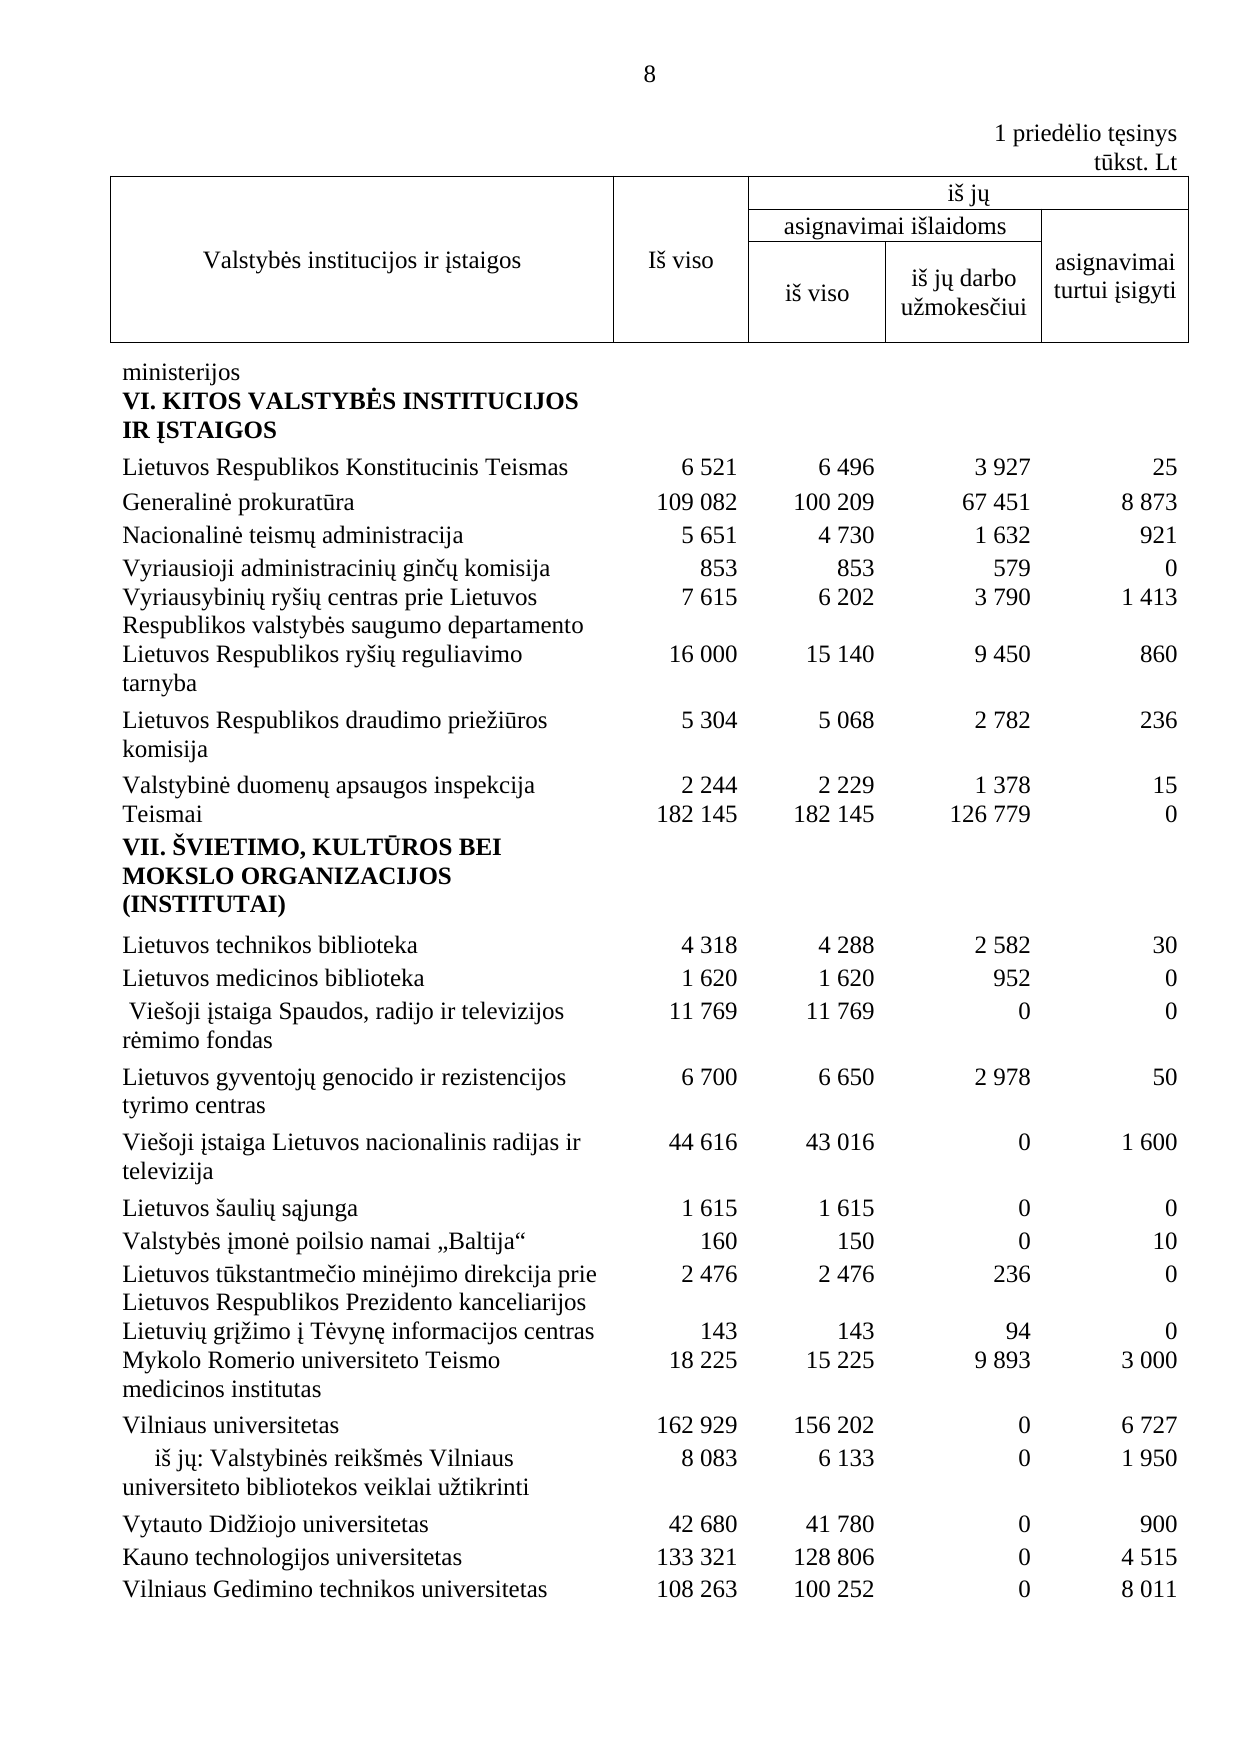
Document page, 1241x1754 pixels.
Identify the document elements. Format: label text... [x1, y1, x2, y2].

table_cell 8 083 [613, 1443, 748, 1509]
table_cell 853 [749, 553, 886, 582]
table_cell 0 [1042, 553, 1188, 582]
table_cell Vyriausioji administracinių ginčų komisija [111, 553, 613, 582]
table_cell 860 [1042, 639, 1188, 705]
table_cell 41 780 [749, 1509, 886, 1542]
table_cell 0 [886, 1128, 1042, 1193]
table_cell 100 252 [749, 1575, 886, 1603]
table_cell 9 893 [886, 1345, 1042, 1411]
table_cell Valstybės įmonė poilsio namai „Baltija“ [111, 1226, 613, 1259]
table_cell [1042, 832, 1188, 931]
table_cell [613, 386, 748, 452]
table_cell 44 616 [613, 1128, 748, 1193]
table_cell 8 873 [1042, 488, 1188, 520]
table_cell VII. ŠVIETIMO, KULTŪROS BEI MOKSLO ORGANIZACIJOS (INSTITUTAI) [111, 832, 613, 931]
table_cell asignavimai turtui įsigyti [1042, 210, 1188, 342]
table_header [111, 118, 613, 176]
table_cell 0 [886, 996, 1042, 1062]
table_cell 0 [886, 1226, 1042, 1259]
table_cell [1042, 343, 1188, 357]
table_cell [1042, 357, 1188, 386]
table_cell [749, 357, 886, 386]
table_cell [613, 357, 748, 386]
table_cell Lietuvos tūkstantmečio minėjimo direkcija prie Lietuvos Respublikos Prezidento kanceliarijos [111, 1259, 613, 1316]
table_cell Valstybinė duomenų apsaugos inspekcija [111, 771, 613, 799]
table_cell Lietuvių grįžimo į Tėvynę informacijos centras [111, 1316, 613, 1345]
table_cell 6 727 [1042, 1411, 1188, 1443]
table_cell 4 515 [1042, 1542, 1188, 1574]
table_header [613, 118, 748, 176]
table_cell 143 [613, 1316, 748, 1345]
table_cell iš jų darbo užmokesčiui [886, 242, 1041, 342]
table_cell 1 413 [1042, 582, 1188, 639]
table_cell 10 [1042, 1226, 1188, 1259]
table_cell 0 [1042, 963, 1188, 996]
table_cell Lietuvos technikos biblioteka [111, 931, 613, 963]
table_cell 0 [886, 1411, 1042, 1443]
table_cell [749, 832, 886, 931]
table_cell Generalinė prokuratūra [111, 488, 613, 520]
table_cell 579 [886, 553, 1042, 582]
table_cell 43 016 [749, 1128, 886, 1193]
table_cell 11 769 [613, 996, 748, 1062]
table_cell 9 450 [886, 639, 1042, 705]
table_cell 952 [886, 963, 1042, 996]
table_cell 0 [886, 1509, 1042, 1542]
table_cell 0 [1042, 1316, 1188, 1345]
table_cell 3 000 [1042, 1345, 1188, 1411]
table_cell asignavimai išlaidoms [749, 210, 1041, 241]
table_cell Viešoji įstaiga Lietuvos nacionalinis radijas ir televizija [111, 1128, 613, 1193]
table_cell 4 730 [749, 520, 886, 553]
table_cell 2 978 [886, 1062, 1042, 1127]
table_cell 900 [1042, 1509, 1188, 1542]
table_cell 94 [886, 1316, 1042, 1345]
table_cell 128 806 [749, 1542, 886, 1574]
table_cell 1 620 [749, 963, 886, 996]
table_cell 1 632 [886, 520, 1042, 553]
table_cell 5 068 [749, 705, 886, 771]
table_cell [111, 343, 613, 357]
table_cell 108 263 [613, 1575, 748, 1603]
table_cell Lietuvos Respublikos draudimo priežiūros komisija [111, 705, 613, 771]
table_cell Vytauto Didžiojo universitetas [111, 1509, 613, 1542]
table_cell 0 [886, 1542, 1042, 1574]
table_cell 0 [1042, 996, 1188, 1062]
table_cell 126 779 [886, 799, 1042, 832]
table_cell [1042, 386, 1188, 452]
table_cell 156 202 [749, 1411, 886, 1443]
table_cell Lietuvos Respublikos Konstitucinis Teismas [111, 452, 613, 487]
table_cell 1 378 [886, 771, 1042, 799]
table_cell 16 000 [613, 639, 748, 705]
table_cell 1 950 [1042, 1443, 1188, 1509]
table_cell 5 304 [613, 705, 748, 771]
table_cell [613, 832, 748, 931]
table_cell 30 [1042, 931, 1188, 963]
table_cell 15 140 [749, 639, 886, 705]
table_cell Lietuvos gyventojų genocido ir rezistencijos tyrimo centras [111, 1062, 613, 1127]
table_cell 1 600 [1042, 1128, 1188, 1193]
table_cell 1 620 [613, 963, 748, 996]
table_cell Vilniaus universitetas [111, 1411, 613, 1443]
table_cell VI. KITOS VALSTYBĖS INSTITUCIJOS IR ĮSTAIGOS [111, 386, 613, 452]
table_cell iš jų: Valstybinės reikšmės Vilniaus universiteto bibliotekos veiklai užtikrinti [111, 1443, 613, 1509]
table_header 1 priedėlio tęsinys tūkst. Lt [749, 118, 1188, 176]
table_cell 6 700 [613, 1062, 748, 1127]
table_cell 6 133 [749, 1443, 886, 1509]
table_cell 0 [1042, 799, 1188, 832]
table_cell 2 476 [613, 1259, 748, 1316]
table_cell 11 769 [749, 996, 886, 1062]
table_cell Vyriausybinių ryšių centras prie Lietuvos Respublikos valstybės saugumo departamento [111, 582, 613, 639]
table_cell 2 229 [749, 771, 886, 799]
table_cell [886, 357, 1042, 386]
table_cell 853 [613, 553, 748, 582]
table_cell Teismai [111, 799, 613, 832]
table_cell Lietuvos šaulių sąjunga [111, 1193, 613, 1226]
table_cell 6 202 [749, 582, 886, 639]
table_cell Vilniaus Gedimino technikos universitetas [111, 1575, 613, 1603]
table_cell 143 [749, 1316, 886, 1345]
table_cell 3 790 [886, 582, 1042, 639]
table_cell 5 651 [613, 520, 748, 553]
table_cell 42 680 [613, 1509, 748, 1542]
table_cell 236 [1042, 705, 1188, 771]
table_cell iš viso [749, 242, 885, 342]
table_cell 0 [886, 1193, 1042, 1226]
table_cell 2 582 [886, 931, 1042, 963]
table_cell 4 288 [749, 931, 886, 963]
table_cell Lietuvos medicinos biblioteka [111, 963, 613, 996]
table_cell 15 [1042, 771, 1188, 799]
table_cell 2 782 [886, 705, 1042, 771]
table_cell Kauno technologijos universitetas [111, 1542, 613, 1574]
table_cell 0 [1042, 1193, 1188, 1226]
table_cell 109 082 [613, 488, 748, 520]
table_cell Valstybės institucijos ir įstaigos [111, 177, 613, 342]
table_cell [749, 343, 886, 357]
table_cell 67 451 [886, 488, 1042, 520]
table_cell 236 [886, 1259, 1042, 1316]
table_cell [749, 386, 886, 452]
table_cell 4 318 [613, 931, 748, 963]
table_cell 8 011 [1042, 1575, 1188, 1603]
table_cell 1 615 [749, 1193, 886, 1226]
table_cell [886, 386, 1042, 452]
table_cell Lietuvos Respublikos ryšių reguliavimo tarnyba [111, 639, 613, 705]
table_cell 6 521 [613, 452, 748, 487]
table_cell 0 [886, 1443, 1042, 1509]
table_cell [613, 343, 748, 357]
table_cell 3 927 [886, 452, 1042, 487]
table_cell Mykolo Romerio universiteto Teismo medicinos institutas [111, 1345, 613, 1411]
table_cell iš jų [749, 177, 1188, 208]
table_cell 2 476 [749, 1259, 886, 1316]
table_cell 921 [1042, 520, 1188, 553]
table_cell ministerijos [111, 357, 613, 386]
table_cell 18 225 [613, 1345, 748, 1411]
table_cell 50 [1042, 1062, 1188, 1127]
table_cell 2 244 [613, 771, 748, 799]
table_cell 182 145 [613, 799, 748, 832]
table_cell 7 615 [613, 582, 748, 639]
table_cell 133 321 [613, 1542, 748, 1574]
table_cell [886, 343, 1042, 357]
table_cell 162 929 [613, 1411, 748, 1443]
table_cell Viešoji įstaiga Spaudos, radijo ir televizijos rėmimo fondas [111, 996, 613, 1062]
table_cell Iš viso [614, 177, 748, 342]
table_cell 6 496 [749, 452, 886, 487]
table_cell 160 [613, 1226, 748, 1259]
table_cell 1 615 [613, 1193, 748, 1226]
table_cell 0 [886, 1575, 1042, 1603]
table_cell 100 209 [749, 488, 886, 520]
table_cell 6 650 [749, 1062, 886, 1127]
table_cell 15 225 [749, 1345, 886, 1411]
table_cell 25 [1042, 452, 1188, 487]
table_cell Nacionalinė teismų administracija [111, 520, 613, 553]
table_cell 0 [1042, 1259, 1188, 1316]
table_cell [886, 832, 1042, 931]
table_cell 182 145 [749, 799, 886, 832]
table_cell 150 [749, 1226, 886, 1259]
